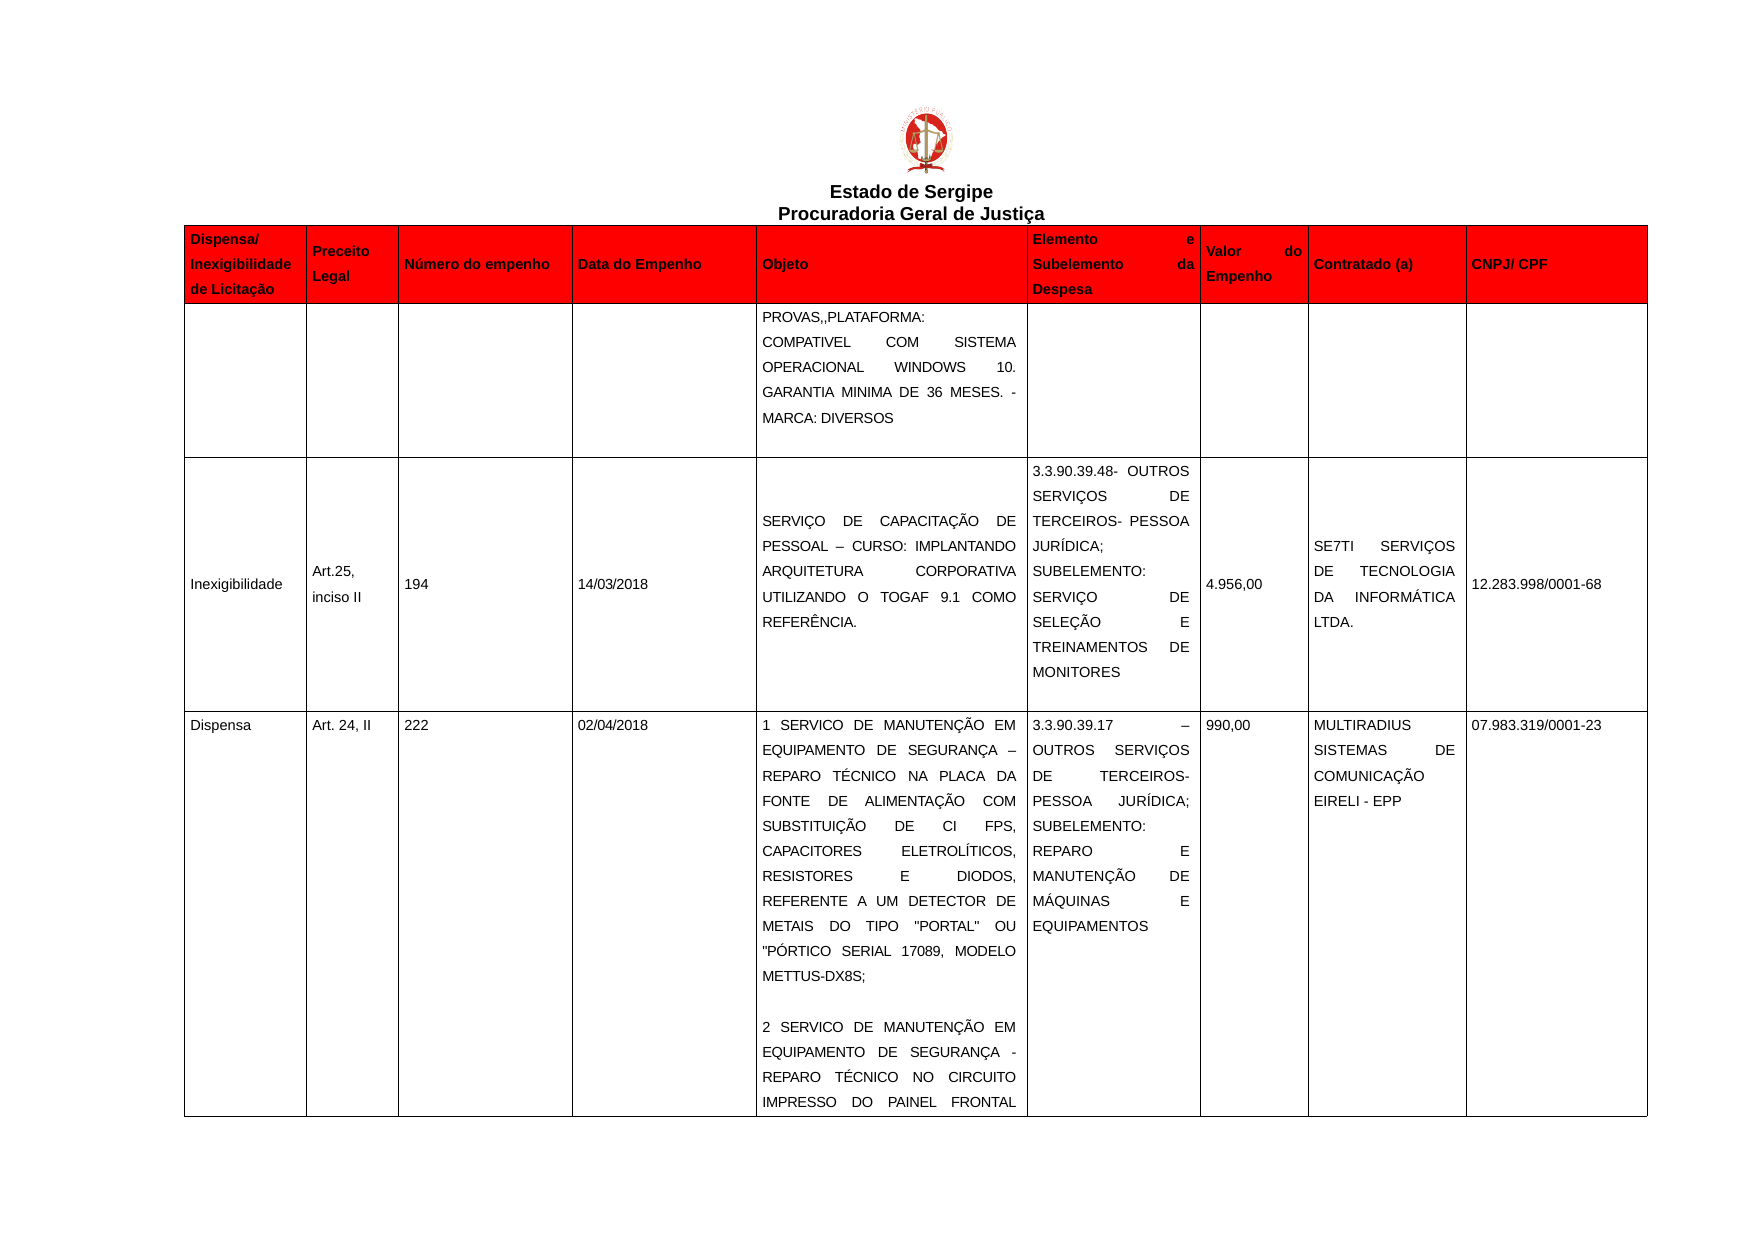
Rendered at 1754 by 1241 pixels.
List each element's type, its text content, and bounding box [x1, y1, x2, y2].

table_header Elemento e Subelemento da Despesa [1028, 226, 1200, 303]
table_cell 14/03/2018 [573, 458, 756, 711]
table_header Valor do Empenho [1201, 226, 1308, 303]
table_cell 194 [399, 458, 572, 711]
table_header Dispensa/Inexigibilidade de Licitação [185, 226, 306, 303]
table_header Contratado (a) [1309, 226, 1466, 303]
table_cell 4.956,00 [1201, 458, 1308, 711]
table_cell 990,00 [1201, 712, 1308, 1116]
table_cell [1028, 304, 1200, 457]
table_header Objeto [757, 226, 1027, 303]
table_cell PROVAS,,PLATAFORMA: COMPATIVEL COM SISTEMA OPERACIONAL WINDOWS 10. GARANTIA MINIMA DE 36 MESES. - MARCA: DIVERSOS [757, 304, 1027, 457]
table_header Número do empenho [399, 226, 572, 303]
table_cell 12.283.998/0001-68 [1467, 458, 1647, 711]
table_cell SERVIÇO DE CAPACITAÇÃO DE PESSOAL – CURSO: IMPLANTANDO ARQUITETURA CORPORATIVA UTILIZANDO O TOGAF 9.1 COMO REFERÊNCIA. [757, 458, 1027, 711]
table_cell 07.983.319/0001-23 [1467, 712, 1647, 1116]
table_cell 3.3.90.39.48- OUTROS SERVIÇOS DE TERCEIROS- PESSOA JURÍDICA; SUBELEMENTO: SERVIÇO DE SELEÇÃO E TREINAMENTOS DE MONITORES [1028, 458, 1200, 711]
table_cell Art. 24, II [307, 712, 398, 1116]
table_cell MULTIRADIUS SISTEMAS DE COMUNICAÇÃO EIRELI - EPP [1309, 712, 1466, 1116]
table_cell 222 [399, 712, 572, 1116]
table_cell Art.25, inciso II [307, 458, 398, 711]
table_cell [1201, 304, 1308, 457]
table_cell [1309, 304, 1466, 457]
table_cell SE7TI SERVIÇOS DE TECNOLOGIA DA INFORMÁTICA LTDA. [1309, 458, 1466, 711]
table_cell 02/04/2018 [573, 712, 756, 1116]
table_cell 3.3.90.39.17 – OUTROS SERVIÇOS DE TERCEIROS- PESSOA JURÍDICA; SUBELEMENTO: REPARO E MANUTENÇÃO DE MÁQUINAS E EQUIPAMENTOS [1028, 712, 1200, 1116]
table_cell [1467, 304, 1647, 457]
table_cell [185, 304, 306, 457]
table_cell 1 SERVICO DE MANUTENÇÃO EM EQUIPAMENTO DE SEGURANÇA – REPARO TÉCNICO NA PLACA DA FONTE DE ALIMENTAÇÃO COM SUBSTITUIÇÃO DE CI FPS, CAPACITORES ELETROLÍTICOS, RESISTORES E DIODOS, REFERENTE A UM DETECTOR DE METAIS DO TIPO "PORTAL" OU "PÓRTICO SERIAL 17089, MODELO METTUS-DX8S; 2 SERVICO DE MANUTENÇÃO EM EQUIPAMENTO DE SEGURANÇA - REPARO TÉCNICO NO CIRCUITO IMPRESSO DO PAINEL FRONTAL [757, 712, 1027, 1116]
table_header Data do Empenho [573, 226, 756, 303]
table_cell [307, 304, 398, 457]
table_header CNPJ/ CPF [1467, 226, 1647, 303]
table_cell Inexigibilidade [185, 458, 306, 711]
table_header Preceito Legal [307, 226, 398, 303]
table_cell [399, 304, 572, 457]
table_cell [573, 304, 756, 457]
table_cell Dispensa [185, 712, 306, 1116]
